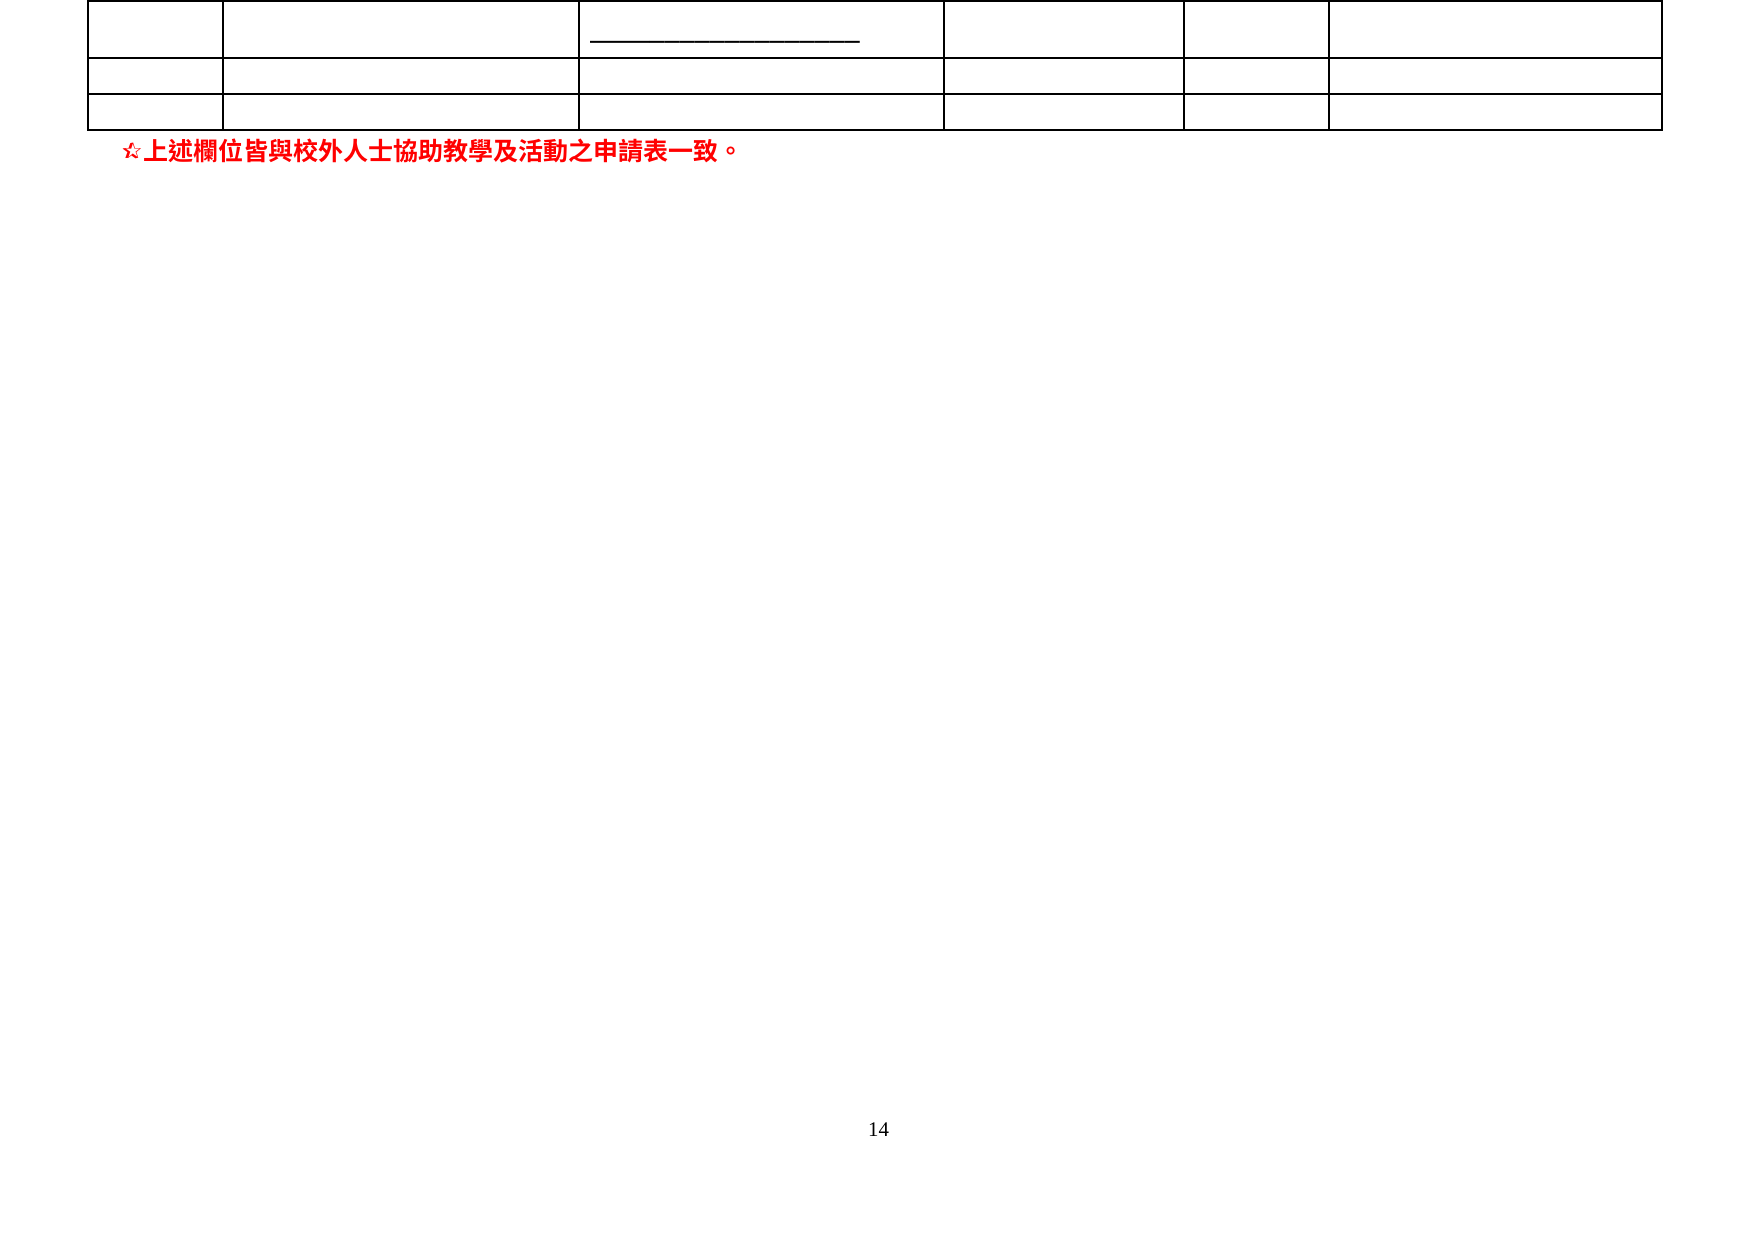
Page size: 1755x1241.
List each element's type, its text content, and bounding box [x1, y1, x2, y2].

table_cell [224, 59, 578, 93]
table_cell [89, 2, 222, 57]
table_cell [89, 59, 222, 93]
table_cell [945, 95, 1183, 129]
table_cell [224, 95, 578, 129]
table_cell [1185, 59, 1328, 93]
table_cell [1185, 2, 1328, 57]
table_cell [580, 59, 943, 93]
table_cell [945, 2, 1183, 57]
table_cell [89, 95, 222, 129]
table_cell [224, 2, 578, 57]
table_cell [1330, 59, 1661, 93]
table_cell [580, 95, 943, 129]
table_cell __________________ [580, 2, 943, 57]
table_cell [945, 59, 1183, 93]
table_cell [1330, 2, 1661, 57]
text 上述欄位皆與校外人士協助教學及活動之申請表一致。 [121, 131, 1636, 168]
table_cell [1185, 95, 1328, 129]
table_cell [1330, 95, 1661, 129]
